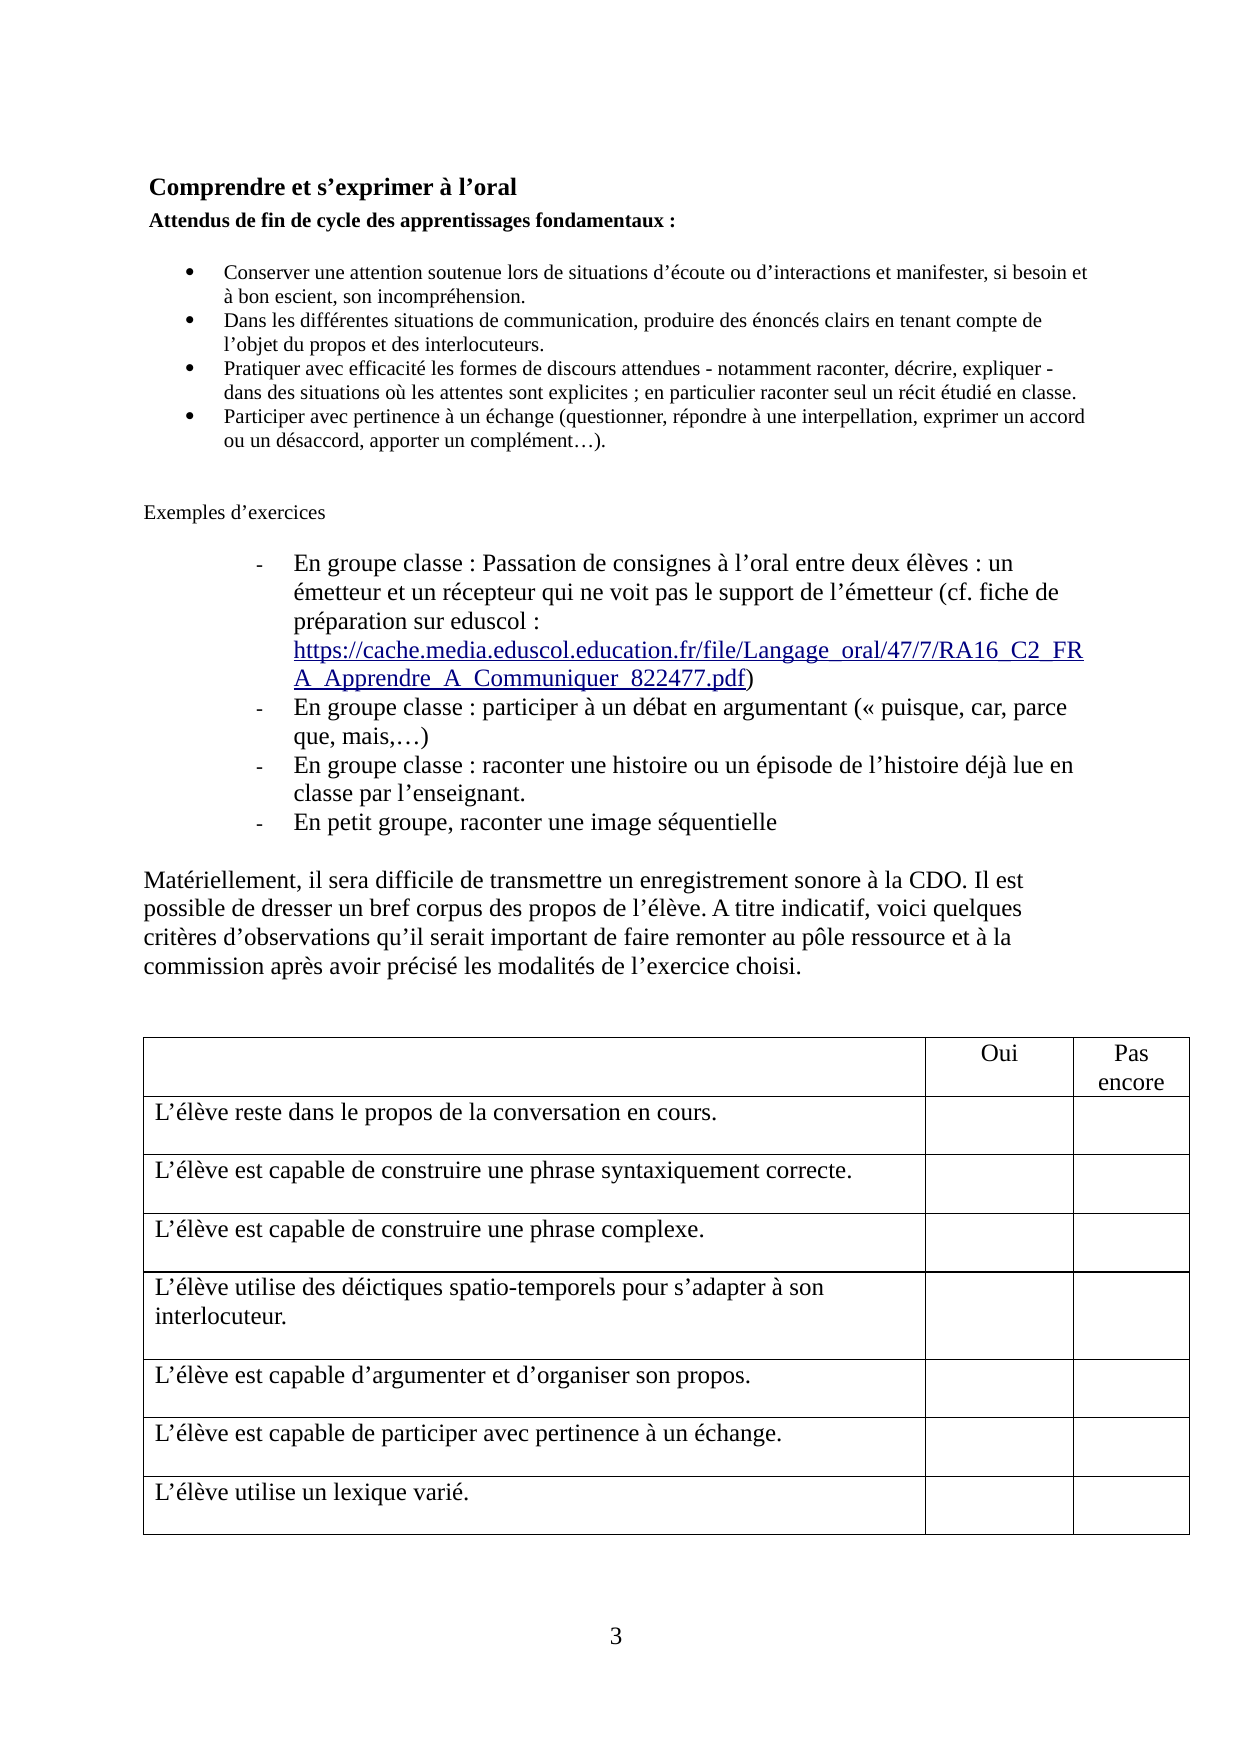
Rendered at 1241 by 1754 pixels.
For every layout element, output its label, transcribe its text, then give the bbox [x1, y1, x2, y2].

list En groupe classe : Passation de consignes à l’oral entre deux élèves : un émetteur et un récepteur qui ne voit pas le support de l’émetteur (cf. fiche de préparation sur eduscol : https://cache.media.eduscol.education.fr/file/Langage_oral/47/7/RA16_C2_FRA_Apprendre_A_Communiquer_822477.pdf) [256, 548, 1088, 692]
table_cell [926, 1214, 1073, 1271]
list En groupe classe : raconter une histoire ou un épisode de l’histoire déjà lue en classe par l’enseignant. [256, 750, 1088, 807]
table_cell [926, 1155, 1073, 1213]
table_cell [926, 1360, 1073, 1417]
table_cell [926, 1097, 1073, 1154]
text Attendus de fin de cycle des apprentissages fondamentaux : [149, 206, 1088, 233]
table_cell L’élève est capable de construire une phrase complexe. [144, 1214, 925, 1271]
list En petit groupe, raconter une image séquentielle [256, 807, 1088, 836]
table_cell L’élève est capable d’argumenter et d’organiser son propos. [144, 1360, 925, 1417]
table_cell L’élève utilise des déictiques spatio-temporels pour s’adapter à son interlocuteur. [144, 1273, 925, 1359]
table_header [144, 1038, 925, 1096]
list Conserver une attention soutenue lors de situations d’écoute ou d’interactions et manifester, si besoin et à bon escient, son incompréhension. [186, 260, 1088, 308]
table_cell [1074, 1418, 1189, 1476]
table_cell [1074, 1273, 1189, 1359]
text Exemples d’exercices [143, 500, 1088, 524]
table_cell [926, 1477, 1073, 1534]
table_header Pas encore [1074, 1038, 1189, 1096]
table_cell [1074, 1097, 1189, 1154]
table_cell [1074, 1477, 1189, 1534]
table_cell L’élève utilise un lexique varié. [144, 1477, 925, 1534]
list Dans les différentes situations de communication, produire des énoncés clairs en tenant compte de l’objet du propos et des interlocuteurs. [186, 308, 1088, 356]
table_cell L’élève est capable de construire une phrase syntaxiquement correcte. [144, 1155, 925, 1213]
table_cell [1074, 1360, 1189, 1417]
table_cell L’élève reste dans le propos de la conversation en cours. [144, 1097, 925, 1154]
list En groupe classe : participer à un débat en argumentant (« puisque, car, parce que, mais,…) [256, 692, 1088, 750]
table_cell [1074, 1214, 1189, 1271]
table_header Oui [926, 1038, 1073, 1096]
text Matériellement, il sera difficile de transmettre un enregistrement sonore à la CDO. Il est possible de dresser un bref corpus des propos de l’élève. A titre indicatif, voici quelques critères d’observations qu’il serait important de faire remonter au pôle ressource et à la commission après avoir précisé les modalités de l’exercice choisi. [143, 865, 1088, 980]
list Participer avec pertinence à un échange (questionner, répondre à une interpellation, exprimer un accord ou un désaccord, apporter un complément…). [186, 404, 1088, 452]
text Comprendre et s’exprimer à l’oral [149, 172, 1088, 201]
table_cell [926, 1418, 1073, 1476]
table_cell L’élève est capable de participer avec pertinence à un échange. [144, 1418, 925, 1476]
list Pratiquer avec efficacité les formes de discours attendues - notamment raconter, décrire, expliquer - dans des situations où les attentes sont explicites ; en particulier raconter seul un récit étudié en classe. [186, 356, 1088, 404]
table_cell [926, 1273, 1073, 1359]
table_cell [1074, 1155, 1189, 1213]
